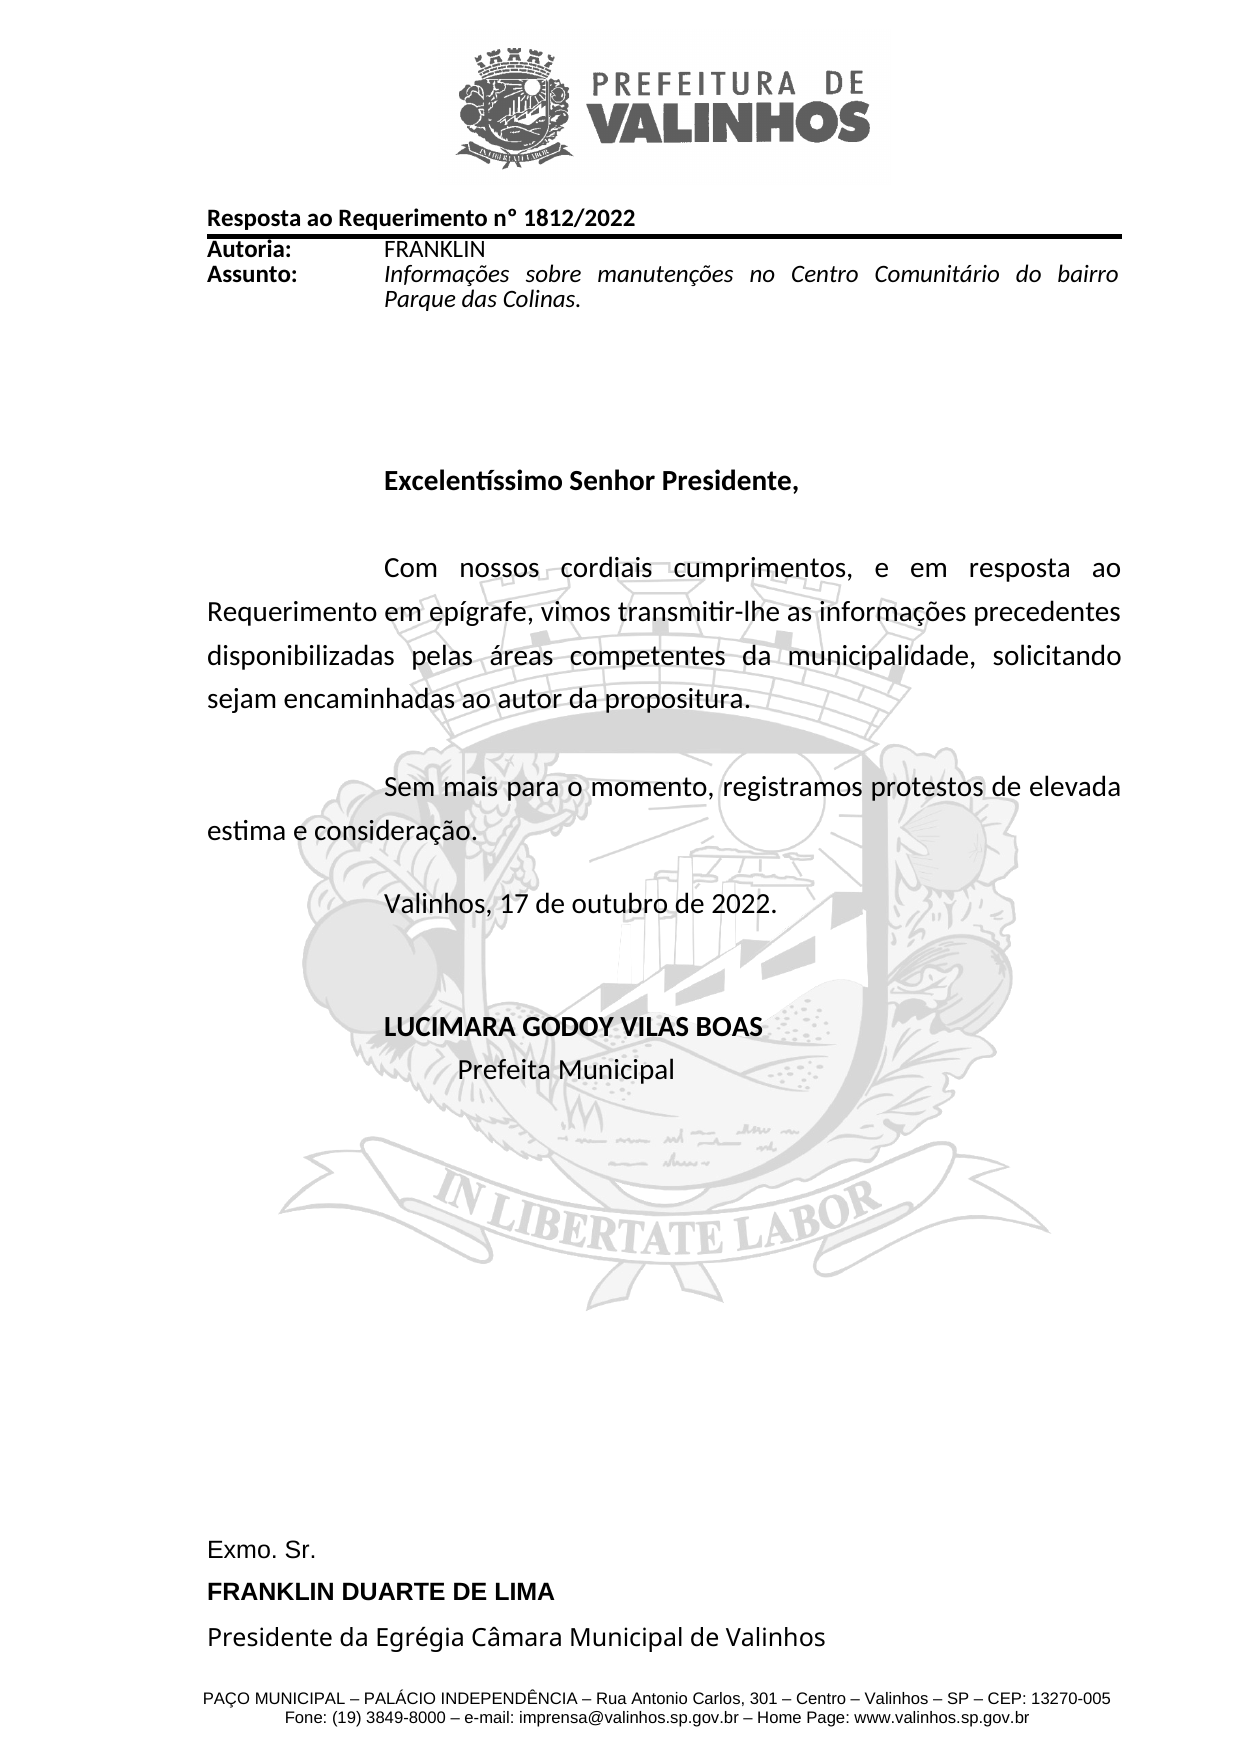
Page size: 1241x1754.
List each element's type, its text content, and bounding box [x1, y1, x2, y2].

text Sem mais para o momento, registramos protestos de elevada estima e consideração. [207, 774, 235, 847]
text LUCIMARA GODOY VILAS BOAS [207, 1014, 235, 1043]
text Excelentíssimo Senhor Presidente, [207, 468, 1122, 497]
text Sem mais para o momento, registramos protestos de elevada estima e consideração. [1094, 774, 1122, 847]
text Prefeita Municipal [207, 1058, 235, 1087]
text Valinhos, 17 de outubro de 2022. [1094, 891, 1122, 920]
picture [438, 29, 891, 185]
text Prefeita Municipal [1094, 1058, 1122, 1087]
picture [235, 518, 1094, 1355]
text LUCIMARA GODOY VILAS BOAS [1094, 1014, 1122, 1043]
text Valinhos, 17 de outubro de 2022. [207, 891, 235, 920]
picture [1090, 609, 1094, 619]
